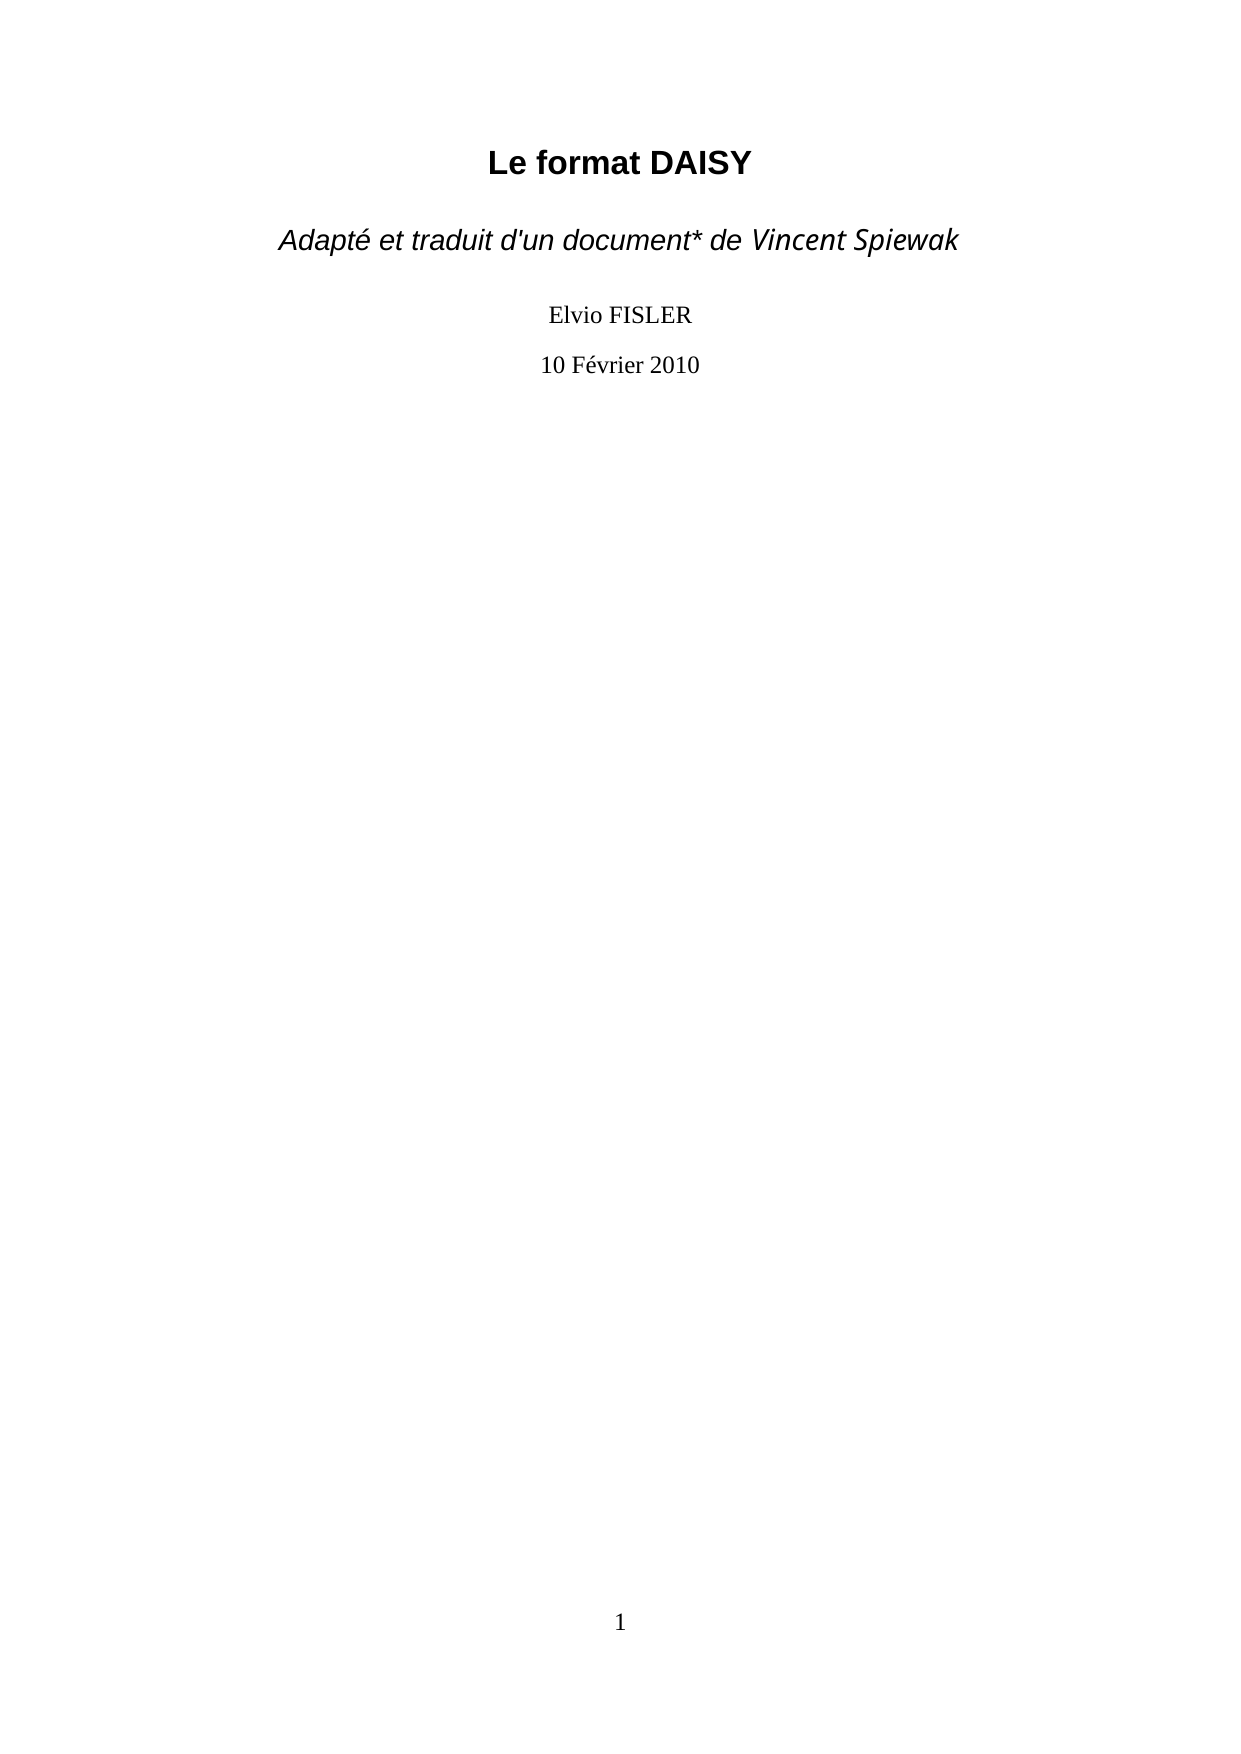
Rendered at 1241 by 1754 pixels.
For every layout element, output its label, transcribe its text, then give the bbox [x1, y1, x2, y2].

text 10 Février 2010 [118, 351, 1122, 379]
subtitle Adapté et traduit d'un document* de Vincent Spiewak [118, 219, 1122, 259]
subtitle Le format DAISY [118, 143, 1122, 182]
text Elvio FISLER [118, 300, 1122, 329]
